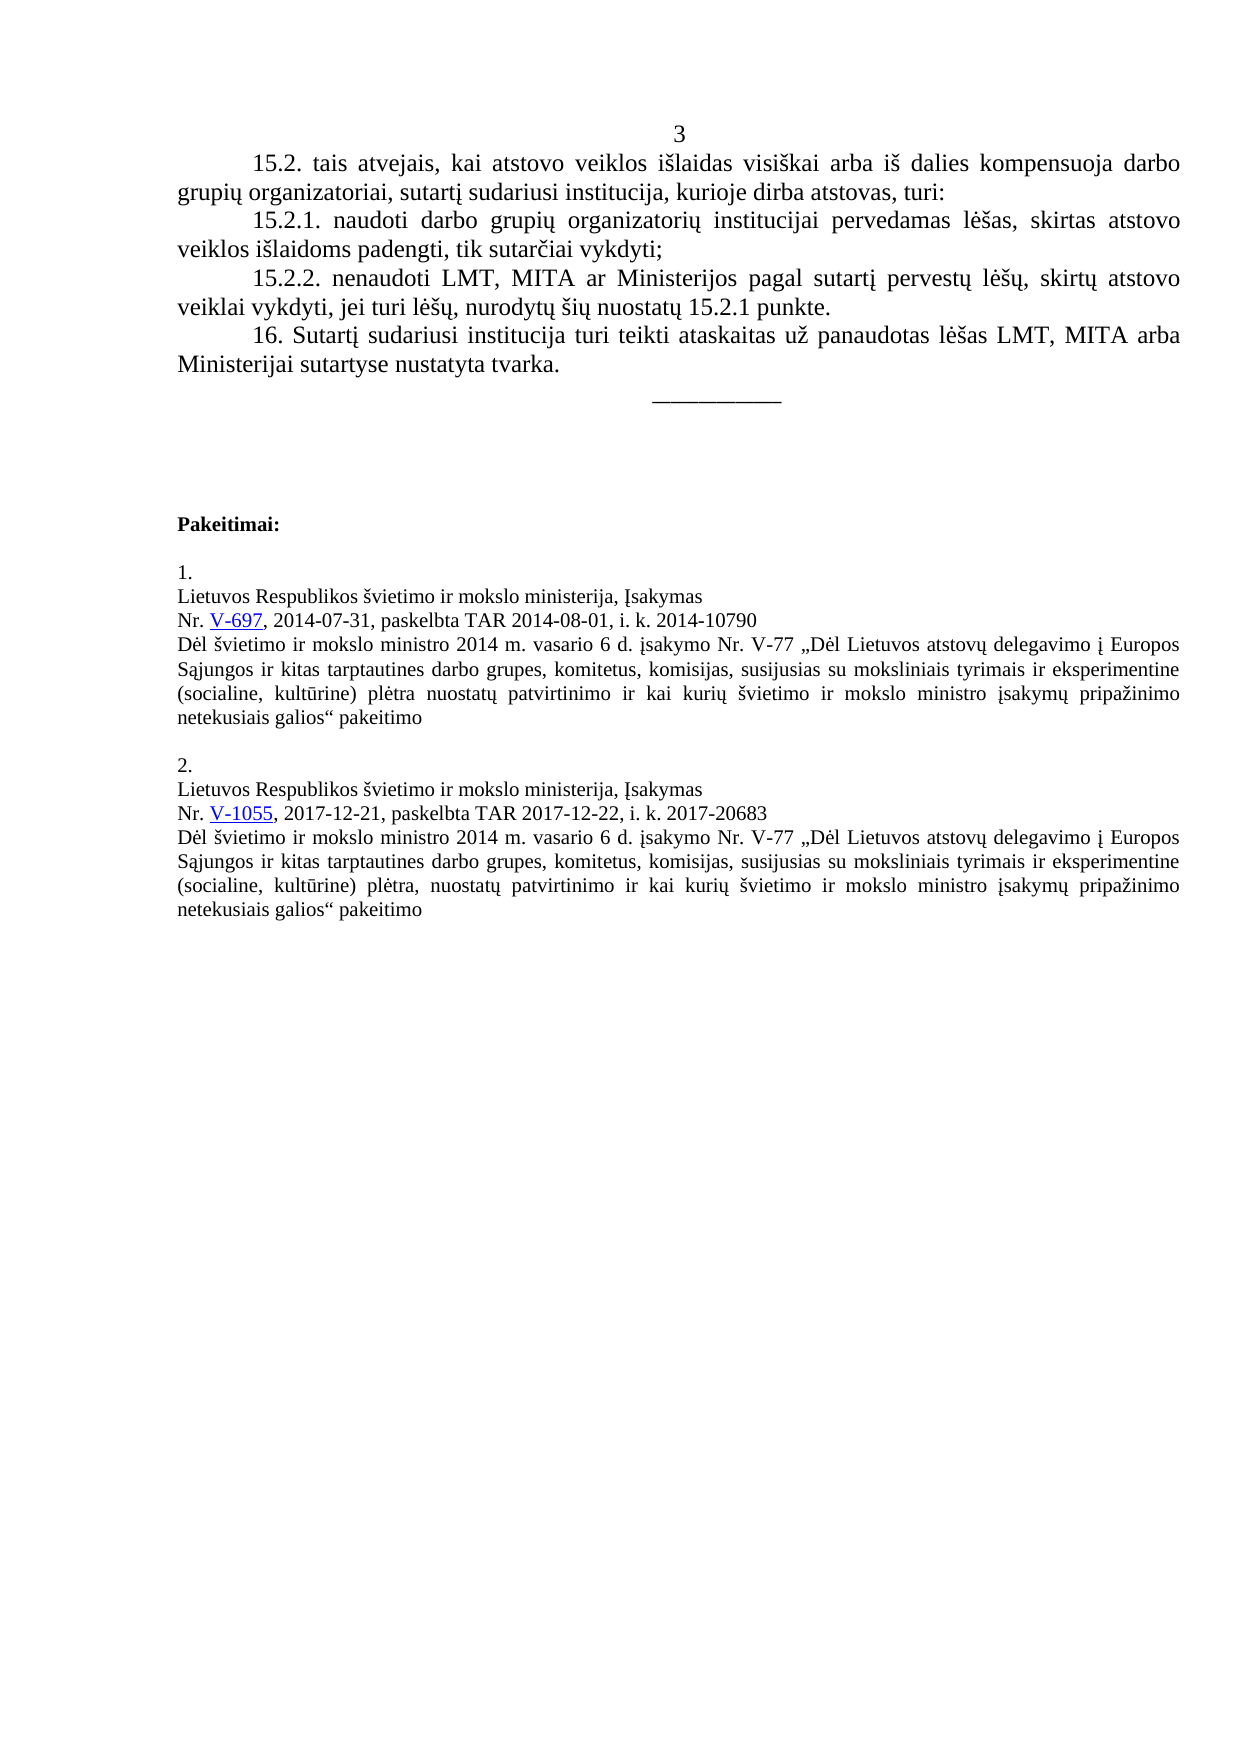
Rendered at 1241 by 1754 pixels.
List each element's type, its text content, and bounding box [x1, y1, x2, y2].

text Dėl švietimo ir mokslo ministro 2014 m. vasario 6 d. įsakymo Nr. V-77 „Dėl Lietuvos atstovų delegavimo į Europos Sąjungos ir kitas tarptautines darbo grupes, komitetus, komisijas, susijusias su moksliniais tyrimais ir eksperimentine (socialine, kultūrine) plėtra nuostatų patvirtinimo ir kai kurių švietimo ir mokslo ministro įsakymų pripažinimo netekusiais galios“ pakeitimo [177, 632, 1182, 729]
text 1. [177, 560, 1182, 584]
text 15.2.1. naudoti darbo grupių organizatorių institucijai pervedamas lėšas, skirtas atstovo veiklos išlaidoms padengti, tik sutarčiai vykdyti; [177, 206, 1182, 263]
text ______________ [177, 378, 1182, 406]
text 16. Sutartį sudariusi institucija turi teikti ataskaitas už panaudotas lėšas LMT, MITA arba Ministerijai sutartyse nustatyta tvarka. [177, 321, 1182, 378]
text 15.2. tais atvejais, kai atstovo veiklos išlaidas visiškai arba iš dalies kompensuoja darbo grupių organizatoriai, sutartį sudariusi institucija, kurioje dirba atstovas, turi: [177, 148, 1182, 206]
text Nr. V-1055, 2017-12-21, paskelbta TAR 2017-12-22, i. k. 2017-20683 [177, 801, 1182, 825]
text Pakeitimai: [177, 512, 1182, 536]
text Lietuvos Respublikos švietimo ir mokslo ministerija, Įsakymas [177, 777, 1182, 801]
text Nr. V-697, 2014-07-31, paskelbta TAR 2014-08-01, i. k. 2014-10790 [177, 608, 1182, 632]
text 15.2.2. nenaudoti LMT, MITA ar Ministerijos pagal sutartį pervestų lėšų, skirtų atstovo veiklai vykdyti, jei turi lėšų, nurodytų šių nuostatų 15.2.1 punkte. [177, 263, 1182, 321]
text 2. [177, 753, 1182, 777]
text Dėl švietimo ir mokslo ministro 2014 m. vasario 6 d. įsakymo Nr. V-77 „Dėl Lietuvos atstovų delegavimo į Europos Sąjungos ir kitas tarptautines darbo grupes, komitetus, komisijas, susijusias su moksliniais tyrimais ir eksperimentine (socialine, kultūrine) plėtra, nuostatų patvirtinimo ir kai kurių švietimo ir mokslo ministro įsakymų pripažinimo netekusiais galios“ pakeitimo [177, 825, 1182, 921]
text Lietuvos Respublikos švietimo ir mokslo ministerija, Įsakymas [177, 584, 1182, 608]
